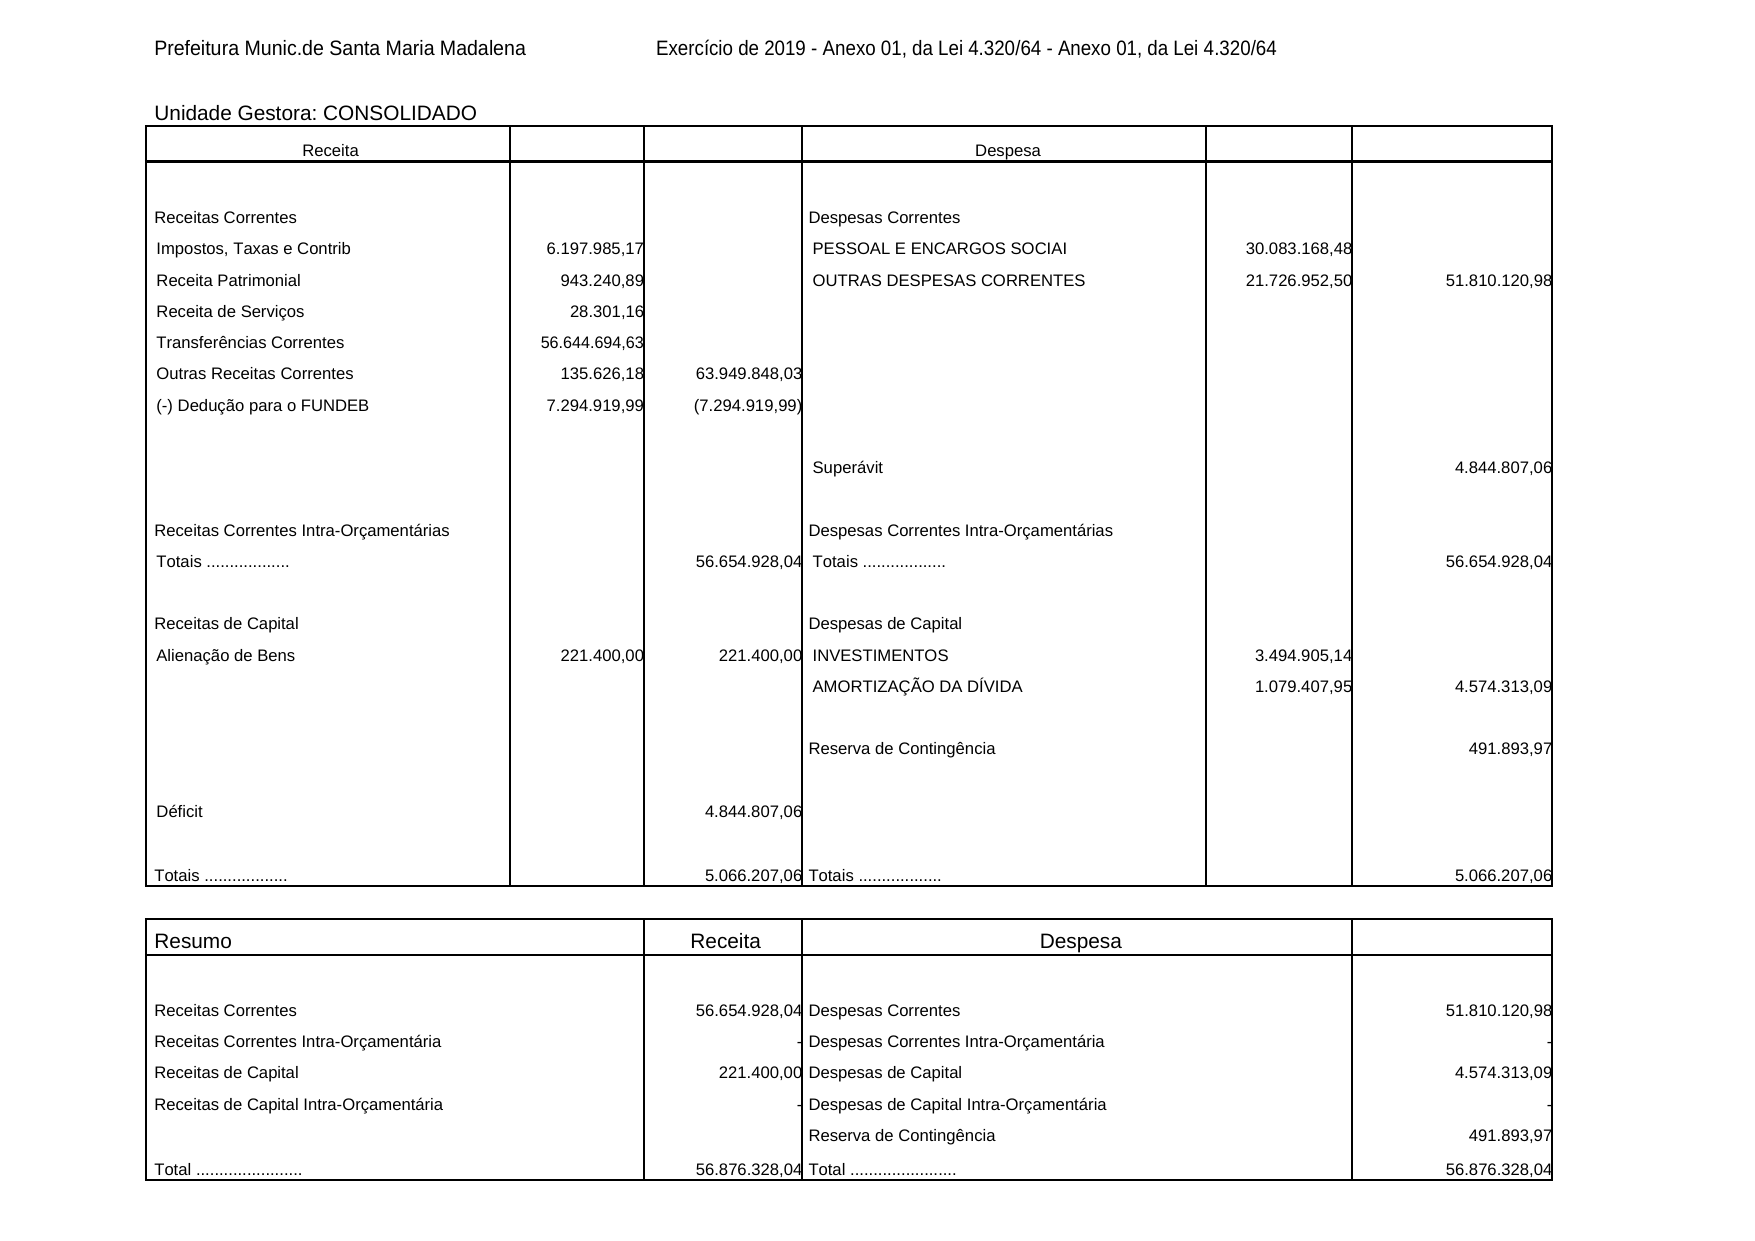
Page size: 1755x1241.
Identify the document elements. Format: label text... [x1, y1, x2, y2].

table_cell [1206, 887, 1352, 918]
table_cell [645, 1114, 801, 1145]
table_cell 56.876.328,04 [1353, 1145, 1551, 1178]
table_cell [1353, 383, 1551, 414]
table_cell Despesas de Capital [803, 571, 1205, 633]
table_cell [803, 758, 1205, 821]
table_cell [529, 127, 643, 160]
table_cell 7.294.919,99 [529, 383, 643, 414]
table_cell 1.079.407,95 [1207, 665, 1351, 696]
table_cell [803, 321, 1205, 352]
table_cell 4.844.807,06 [645, 758, 801, 821]
table_cell [1207, 127, 1351, 160]
table_cell [529, 1114, 643, 1145]
table_cell [529, 477, 643, 539]
table_cell 56.876.328,04 [645, 1145, 801, 1178]
table_cell [511, 227, 529, 258]
table_cell - [1353, 1020, 1551, 1051]
table_cell [147, 696, 509, 758]
table_cell [147, 415, 509, 477]
table_cell [1352, 887, 1552, 918]
table_cell Despesa [803, 127, 1205, 160]
table_cell Alienação de Bens [147, 633, 509, 664]
table_cell - [645, 1083, 801, 1114]
table_cell [529, 1145, 643, 1178]
table_header Prefeitura Munic.de Santa Maria Madalena [146, 36, 529, 60]
table_cell [511, 696, 529, 758]
table_cell 63.949.848,03 [645, 352, 801, 383]
table_cell [1206, 1051, 1351, 1083]
table_cell [529, 571, 643, 633]
table_cell [1206, 1114, 1351, 1145]
table_cell [529, 540, 643, 571]
table_cell [529, 956, 643, 1020]
table_cell [1207, 163, 1351, 227]
table_cell 28.301,16 [529, 290, 643, 321]
table_cell [511, 415, 529, 477]
table_cell 6.197.985,17 [529, 227, 643, 258]
table_header Exercício de 2019 - Anexo 01, da Lei 4.320/64 - Anexo 01, da Lei 4.320/64 [644, 36, 1352, 60]
table_cell 5.066.207,06 [645, 821, 801, 885]
table_cell [645, 696, 801, 758]
table_cell [803, 290, 1205, 321]
table_cell INVESTIMENTOS [803, 633, 1205, 664]
table_cell 3.494.905,14 [1207, 633, 1351, 664]
table_cell [1206, 1083, 1351, 1114]
table_cell 491.893,97 [1353, 1114, 1551, 1145]
table_cell [645, 571, 801, 633]
table_cell 56.654.928,04 [645, 956, 801, 1020]
table_cell [644, 887, 802, 918]
table_cell Despesas de Capital Intra-Orçamentária [803, 1083, 1206, 1114]
table_cell Outras Receitas Correntes [147, 352, 509, 383]
table_cell [1353, 477, 1551, 539]
table_cell [645, 665, 801, 696]
table_cell Totais .................. [803, 540, 1205, 571]
table_cell - [645, 1020, 801, 1051]
table_cell 135.626,18 [529, 352, 643, 383]
table_cell [511, 163, 529, 227]
table_cell 30.083.168,48 [1207, 227, 1351, 258]
table_cell 21.726.952,50 [1207, 258, 1351, 289]
table_cell Receitas Correntes Intra-Orçamentárias [147, 477, 509, 539]
table_cell [645, 321, 801, 352]
table_header [1352, 36, 1552, 60]
table_cell 221.400,00 [645, 633, 801, 664]
table_cell [529, 415, 643, 477]
table_cell [645, 290, 801, 321]
table_cell [529, 758, 643, 821]
table_cell 221.400,00 [645, 1051, 801, 1083]
table_cell Reserva de Contingência [803, 696, 1205, 758]
table_cell [802, 887, 1206, 918]
table_cell Transferências Correntes [147, 321, 509, 352]
table_cell Totais .................. [147, 821, 509, 885]
table_cell [511, 821, 529, 885]
table_cell 943.240,89 [529, 258, 643, 289]
table_cell [645, 227, 801, 258]
table_cell [529, 60, 644, 125]
table_cell 56.654.928,04 [1353, 540, 1551, 571]
table_cell [803, 352, 1205, 383]
table_cell [1353, 290, 1551, 321]
table_cell [1353, 352, 1551, 383]
table_cell [1353, 920, 1551, 954]
table_cell Receitas de Capital [147, 1051, 529, 1083]
table_cell [645, 258, 801, 289]
table_cell Despesas Correntes Intra-Orçamentária [803, 1020, 1206, 1051]
table_cell 4.844.807,06 [1353, 415, 1551, 477]
table_cell [510, 1114, 529, 1145]
table_cell Reserva de Contingência [803, 1114, 1206, 1145]
table_cell [529, 1083, 643, 1114]
table_cell Despesas de Capital [803, 1051, 1206, 1083]
table_cell Despesas Correntes [803, 956, 1206, 1020]
table_cell [1352, 60, 1552, 125]
table_cell [1206, 920, 1351, 954]
table_cell [1207, 321, 1351, 352]
table_cell [511, 540, 529, 571]
table_cell [1206, 1145, 1351, 1178]
table_cell [511, 127, 529, 160]
table_cell [529, 821, 643, 885]
table_cell [147, 1114, 510, 1145]
table_cell [511, 571, 529, 633]
table_cell [529, 920, 643, 954]
table_cell [645, 163, 801, 227]
table_cell [1353, 571, 1551, 633]
table_cell PESSOAL E ENCARGOS SOCIAI [803, 227, 1205, 258]
table_cell (7.294.919,99) [645, 383, 801, 414]
table_cell [1353, 163, 1551, 227]
table_cell [511, 352, 529, 383]
table_cell Receita de Serviços [147, 290, 509, 321]
table_cell 51.810.120,98 [1353, 258, 1551, 289]
table_cell [1207, 758, 1351, 821]
table_cell Receitas de Capital Intra-Orçamentária [147, 1083, 529, 1114]
table_cell [1207, 383, 1351, 414]
table_cell Superávit [803, 415, 1205, 477]
table_cell [147, 665, 509, 696]
table_cell [529, 1020, 643, 1051]
table_cell Resumo [147, 920, 529, 954]
table_cell [529, 887, 644, 918]
table_cell [1207, 415, 1351, 477]
table_cell - [1353, 1083, 1551, 1114]
table_cell 51.810.120,98 [1353, 956, 1551, 1020]
table_cell Receita [147, 127, 509, 160]
table_cell [1207, 540, 1351, 571]
table_cell [511, 633, 529, 664]
table_cell AMORTIZAÇÃO DA DÍVIDA [803, 665, 1205, 696]
table_cell Receitas Correntes [147, 163, 509, 227]
table_cell [1353, 633, 1551, 664]
table_cell [1353, 227, 1551, 258]
table_cell [1207, 821, 1351, 885]
table_cell [1207, 477, 1351, 539]
table_cell Total ....................... [803, 1145, 1206, 1178]
table_cell [529, 696, 643, 758]
table_cell [511, 665, 529, 696]
table_cell [645, 127, 801, 160]
table_cell Total ....................... [147, 1145, 529, 1178]
table_cell [645, 415, 801, 477]
table_cell [511, 477, 529, 539]
table_cell 491.893,97 [1353, 696, 1551, 758]
table_cell 5.066.207,06 [1353, 821, 1551, 885]
table_cell [1206, 956, 1351, 1020]
table_cell Déficit [147, 758, 509, 821]
table_cell Receitas Correntes [147, 956, 529, 1020]
table_cell 221.400,00 [529, 633, 643, 664]
table_cell Totais .................. [147, 540, 509, 571]
table_cell [511, 290, 529, 321]
table_cell 56.644.694,63 [529, 321, 643, 352]
table_cell (-) Dedução para o FUNDEB [147, 383, 509, 414]
table_cell Receita [645, 920, 801, 954]
table_cell [511, 383, 529, 414]
table_cell [529, 163, 643, 227]
table_cell OUTRAS DESPESAS CORRENTES [803, 258, 1205, 289]
table_cell [1353, 321, 1551, 352]
table_cell Totais .................. [803, 821, 1205, 885]
table_cell [1207, 571, 1351, 633]
table_cell Unidade Gestora: CONSOLIDADO [146, 60, 529, 125]
table_cell Despesa [803, 920, 1206, 954]
table_cell [1353, 127, 1551, 160]
table_cell [511, 258, 529, 289]
table_cell [511, 758, 529, 821]
table_cell [645, 477, 801, 539]
table_cell [529, 1051, 643, 1083]
table_cell [1206, 60, 1352, 125]
table_cell [1353, 758, 1551, 821]
table_cell [511, 321, 529, 352]
table_cell 4.574.313,09 [1353, 1051, 1551, 1083]
table_cell [529, 665, 643, 696]
table_cell [1207, 696, 1351, 758]
table_cell [1206, 1020, 1351, 1051]
table_cell Impostos, Taxas e Contrib [147, 227, 509, 258]
table_cell Receitas de Capital [147, 571, 509, 633]
table_cell [1207, 352, 1351, 383]
table_header [529, 36, 644, 60]
table_cell Receitas Correntes Intra-Orçamentária [147, 1020, 529, 1051]
table_cell [644, 60, 802, 125]
table_cell [1207, 290, 1351, 321]
table_cell [803, 383, 1205, 414]
table_cell [802, 60, 1206, 125]
table_cell [146, 887, 529, 918]
table_cell Despesas Correntes [803, 163, 1205, 227]
table_cell 56.654.928,04 [645, 540, 801, 571]
table_cell Despesas Correntes Intra-Orçamentárias [803, 477, 1205, 539]
table_cell 4.574.313,09 [1353, 665, 1551, 696]
table_cell Receita Patrimonial [147, 258, 509, 289]
